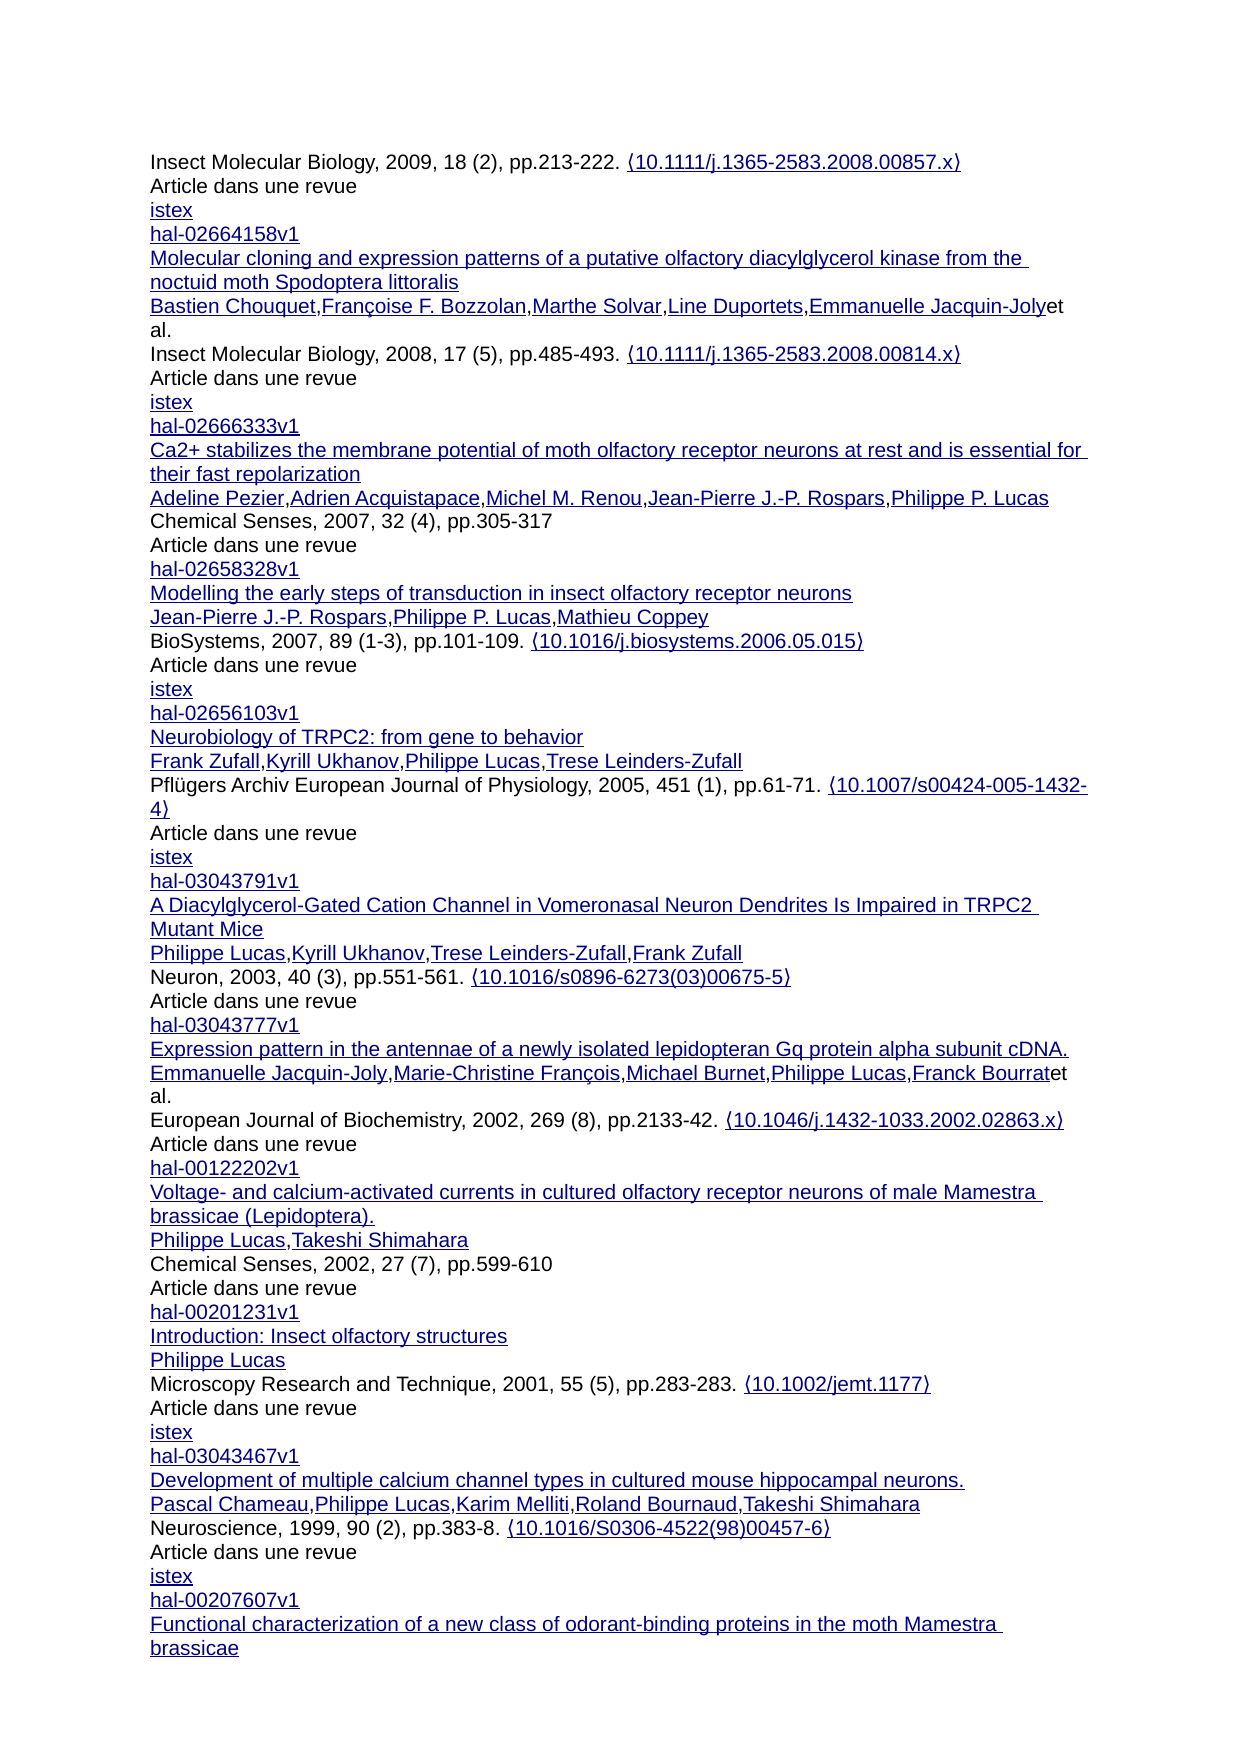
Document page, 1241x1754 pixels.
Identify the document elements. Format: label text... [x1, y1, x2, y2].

table_cell Functional characterization of a new class of odorant-binding proteins in the moth Mamestra brassicae [150, 1611, 1090, 1659]
table_cell Voltage- and calcium-activated currents in cultured olfactory receptor neurons of male Mamestra brassicae (Lepidoptera). Philippe Lucas,Takeshi Shimahara Chemical Senses, 2002, 27 (7), pp.599-610 Article dans une revue hal-00201231v1 [150, 1180, 1090, 1324]
table_cell Molecular cloning and expression patterns of a putative olfactory diacylglycerol kinase from the noctuid moth Spodoptera littoralis Bastien Chouquet,Françoise F. Bozzolan,Marthe Solvar,Line Duportets,Emmanuelle Jacquin-Jolyet al. Insect Molecular Biology, 2008, 17 (5), pp.485-493. ⟨10.1111/j.1365-2583.2008.00814.x⟩ Article dans une revue istex hal-02666333v1 [150, 246, 1090, 437]
table_cell Development of multiple calcium channel types in cultured mouse hippocampal neurons. Pascal Chameau,Philippe Lucas,Karim Melliti,Roland Bournaud,Takeshi Shimahara Neuroscience, 1999, 90 (2), pp.383-8. ⟨10.1016/S0306-4522(98)00457-6⟩ Article dans une revue istex hal-00207607v1 [150, 1468, 1090, 1611]
table_cell Introduction: Insect olfactory structures Philippe Lucas Microscopy Research and Technique, 2001, 55 (5), pp.283-283. ⟨10.1002/jemt.1177⟩ Article dans une revue istex hal-03043467v1 [150, 1324, 1090, 1468]
table_cell Ca2+ stabilizes the membrane potential of moth olfactory receptor neurons at rest and is essential for their fast repolarization Adeline Pezier,Adrien Acquistapace,Michel M. Renou,Jean-Pierre J.-P. Rospars,Philippe P. Lucas Chemical Senses, 2007, 32 (4), pp.305-317 Article dans une revue hal-02658328v1 [150, 438, 1090, 581]
table_cell Neurobiology of TRPC2: from gene to behavior Frank Zufall,Kyrill Ukhanov,Philippe Lucas,Trese Leinders-Zufall Pflügers Archiv European Journal of Physiology, 2005, 451 (1), pp.61-71. ⟨10.1007/s00424-005-1432-4⟩ Article dans une revue istex hal-03043791v1 [150, 725, 1090, 893]
table_cell Expression pattern in the antennae of a newly isolated lepidopteran Gq protein alpha subunit cDNA. Emmanuelle Jacquin-Joly,Marie-Christine François,Michael Burnet,Philippe Lucas,Franck Bourratet al. European Journal of Biochemistry, 2002, 269 (8), pp.2133-42. ⟨10.1046/j.1432-1033.2002.02863.x⟩ Article dans une revue hal-00122202v1 [150, 1036, 1090, 1180]
table_cell Insect Molecular Biology, 2009, 18 (2), pp.213-222. ⟨10.1111/j.1365-2583.2008.00857.x⟩ Article dans une revue istex hal-02664158v1 [150, 150, 1090, 246]
table_cell Modelling the early steps of transduction in insect olfactory receptor neurons Jean-Pierre J.-P. Rospars,Philippe P. Lucas,Mathieu Coppey BioSystems, 2007, 89 (1-3), pp.101-109. ⟨10.1016/j.biosystems.2006.05.015⟩ Article dans une revue istex hal-02656103v1 [150, 581, 1090, 725]
table_cell A Diacylglycerol-Gated Cation Channel in Vomeronasal Neuron Dendrites Is Impaired in TRPC2 Mutant Mice Philippe Lucas,Kyrill Ukhanov,Trese Leinders-Zufall,Frank Zufall Neuron, 2003, 40 (3), pp.551-561. ⟨10.1016/s0896-6273(03)00675-5⟩ Article dans une revue hal-03043777v1 [150, 893, 1090, 1036]
